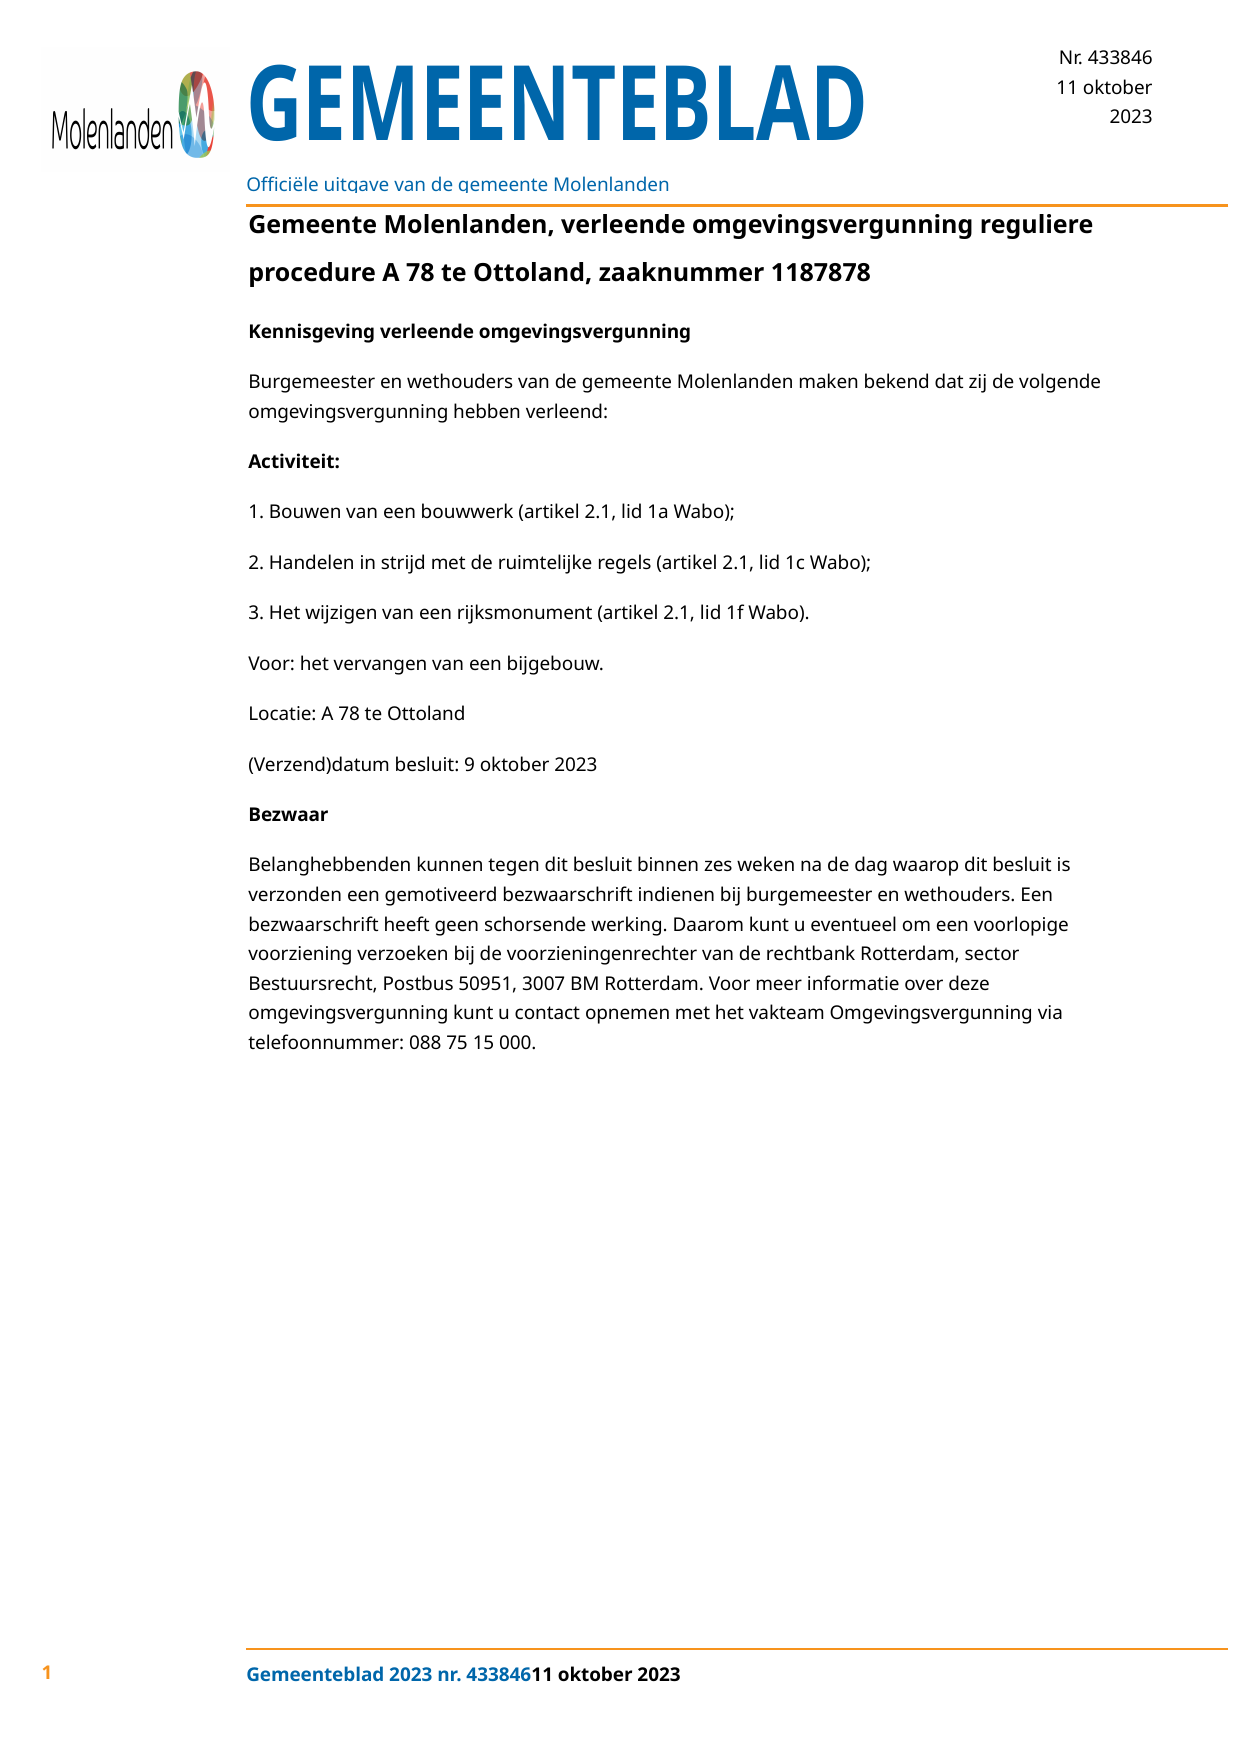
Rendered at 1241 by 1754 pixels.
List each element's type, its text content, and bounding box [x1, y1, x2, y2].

text Activiteit: [248, 448, 1152, 474]
text 1. Bouwen van een bouwwerk (artikel 2.1, lid 1a Wabo); [248, 499, 1152, 524]
text (Verzend)datum besluit: 9 oktober 2023 [248, 751, 1152, 777]
text Voor: het vervangen van een bijgebouw. [248, 650, 1152, 676]
text Kennisgeving verleende omgevingsvergunning [248, 318, 1152, 344]
text 2. Handelen in strijd met de ruimtelijke regels (artikel 2.1, lid 1c Wabo); [248, 549, 1152, 575]
picture [41, 47, 231, 172]
text Belanghebbenden kunnen tegen dit besluit binnen zes weken na de dag waarop dit besluit is verzonden een gemotiveerd bezwaarschrift indienen bij burgemeester en wethouders. Een bezwaarschrift heeft geen schorsende werking. Daarom kunt u eventueel om een voorlopige voorziening verzoeken bij de voorzieningenrechter van de rechtbank Rotterdam, sector Bestuursrecht, Postbus 50951, 3007 BM Rotterdam. Voor meer informatie over deze omgevingsvergunning kunt u contact opnemen met het vakteam Omgevingsvergunning via telefoonnummer: 088 75 15 000. [248, 852, 1152, 1055]
text Bezwaar [248, 801, 1152, 827]
text Locatie: A 78 te Ottoland [248, 700, 1152, 726]
text Burgemeester en wethouders van de gemeente Molenlanden maken bekend dat zij de volgende omgevingsvergunning hebben verleend: [248, 368, 1152, 424]
text Gemeente Molenlanden, verleende omgevingsvergunning reguliere procedure A 78 te Ottoland, zaaknummer 1187878 [248, 207, 1152, 288]
text 3. Het wijzigen van een rijksmonument (artikel 2.1, lid 1f Wabo). [248, 599, 1152, 625]
